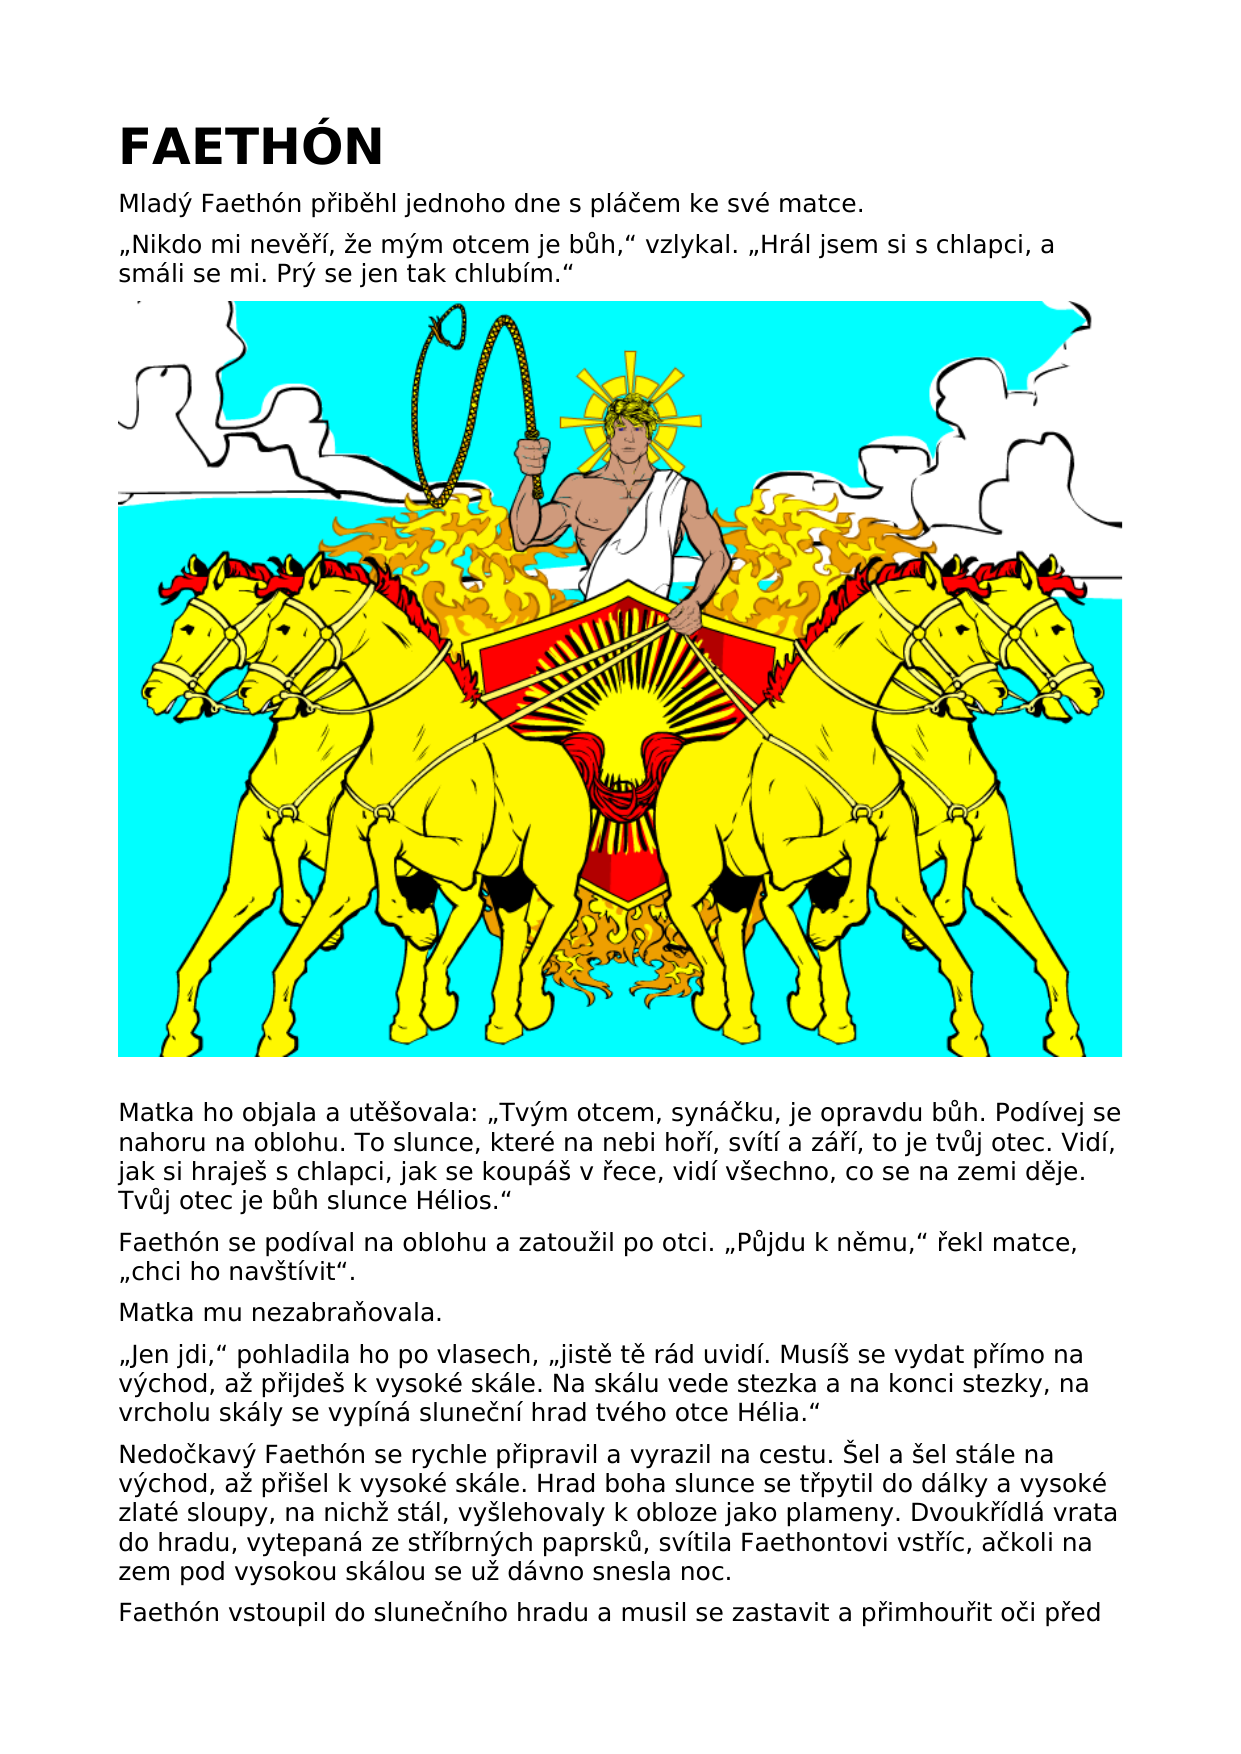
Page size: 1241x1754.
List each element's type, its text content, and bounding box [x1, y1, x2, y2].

picture [118, 301, 1123, 1057]
text Faethón se podíval na oblohu a zatoužil po otci. „Půjdu k němu,“ řekl matce, „chci ho navštívit“. [118, 1228, 1122, 1286]
text „Nikdo mi nevěří, že mým otcem je bůh,“ vzlykal. „Hrál jsem si s chlapci, a smáli se mi. Prý se jen tak chlubím.“ [118, 231, 1122, 289]
text „Jen jdi,“ pohladila ho po vlasech, „jistě tě rád uvidí. Musíš se vydat přímo na východ, až přijdeš k vysoké skále. Na skálu vede stezka a na konci stezky, na vrcholu skály se vypíná sluneční hrad tvého otce Hélia.“ [118, 1340, 1122, 1428]
text Mladý Faethón přiběhl jednoho dne s pláčem ke své matce. [118, 189, 1122, 218]
text Matka ho objala a utěšovala: „Tvým otcem, synáčku, je opravdu bůh. Podívej se nahoru na oblohu. To slunce, které na nebi hoří, svítí a září, to je tvůj otec. Vidí, jak si hraješ s chlapci, jak se koupáš v řece, vidí všechno, co se na zemi děje. Tvůj otec je bůh slunce Hélios.“ [118, 1099, 1122, 1215]
text Nedočkavý Faethón se rychle připravil a vyrazil na cestu. Šel a šel stále na východ, až přišel k vysoké skále. Hrad boha slunce se třpytil do dálky a vysoké zlaté sloupy, na nichž stál, vyšlehovaly k obloze jako plameny. Dvoukřídlá vrata do hradu, vytepaná ze stříbrných paprsků, svítila Faethontovi vstříc, ačkoli na zem pod vysokou skálou se už dávno snesla noc. [118, 1440, 1122, 1586]
text Matka mu nezabraňovala. [118, 1299, 1122, 1328]
text Faethón vstoupil do slunečního hradu a musil se zastavit a přimhouřit oči před [118, 1599, 1122, 1628]
subtitle FAETHÓN [118, 118, 1122, 176]
